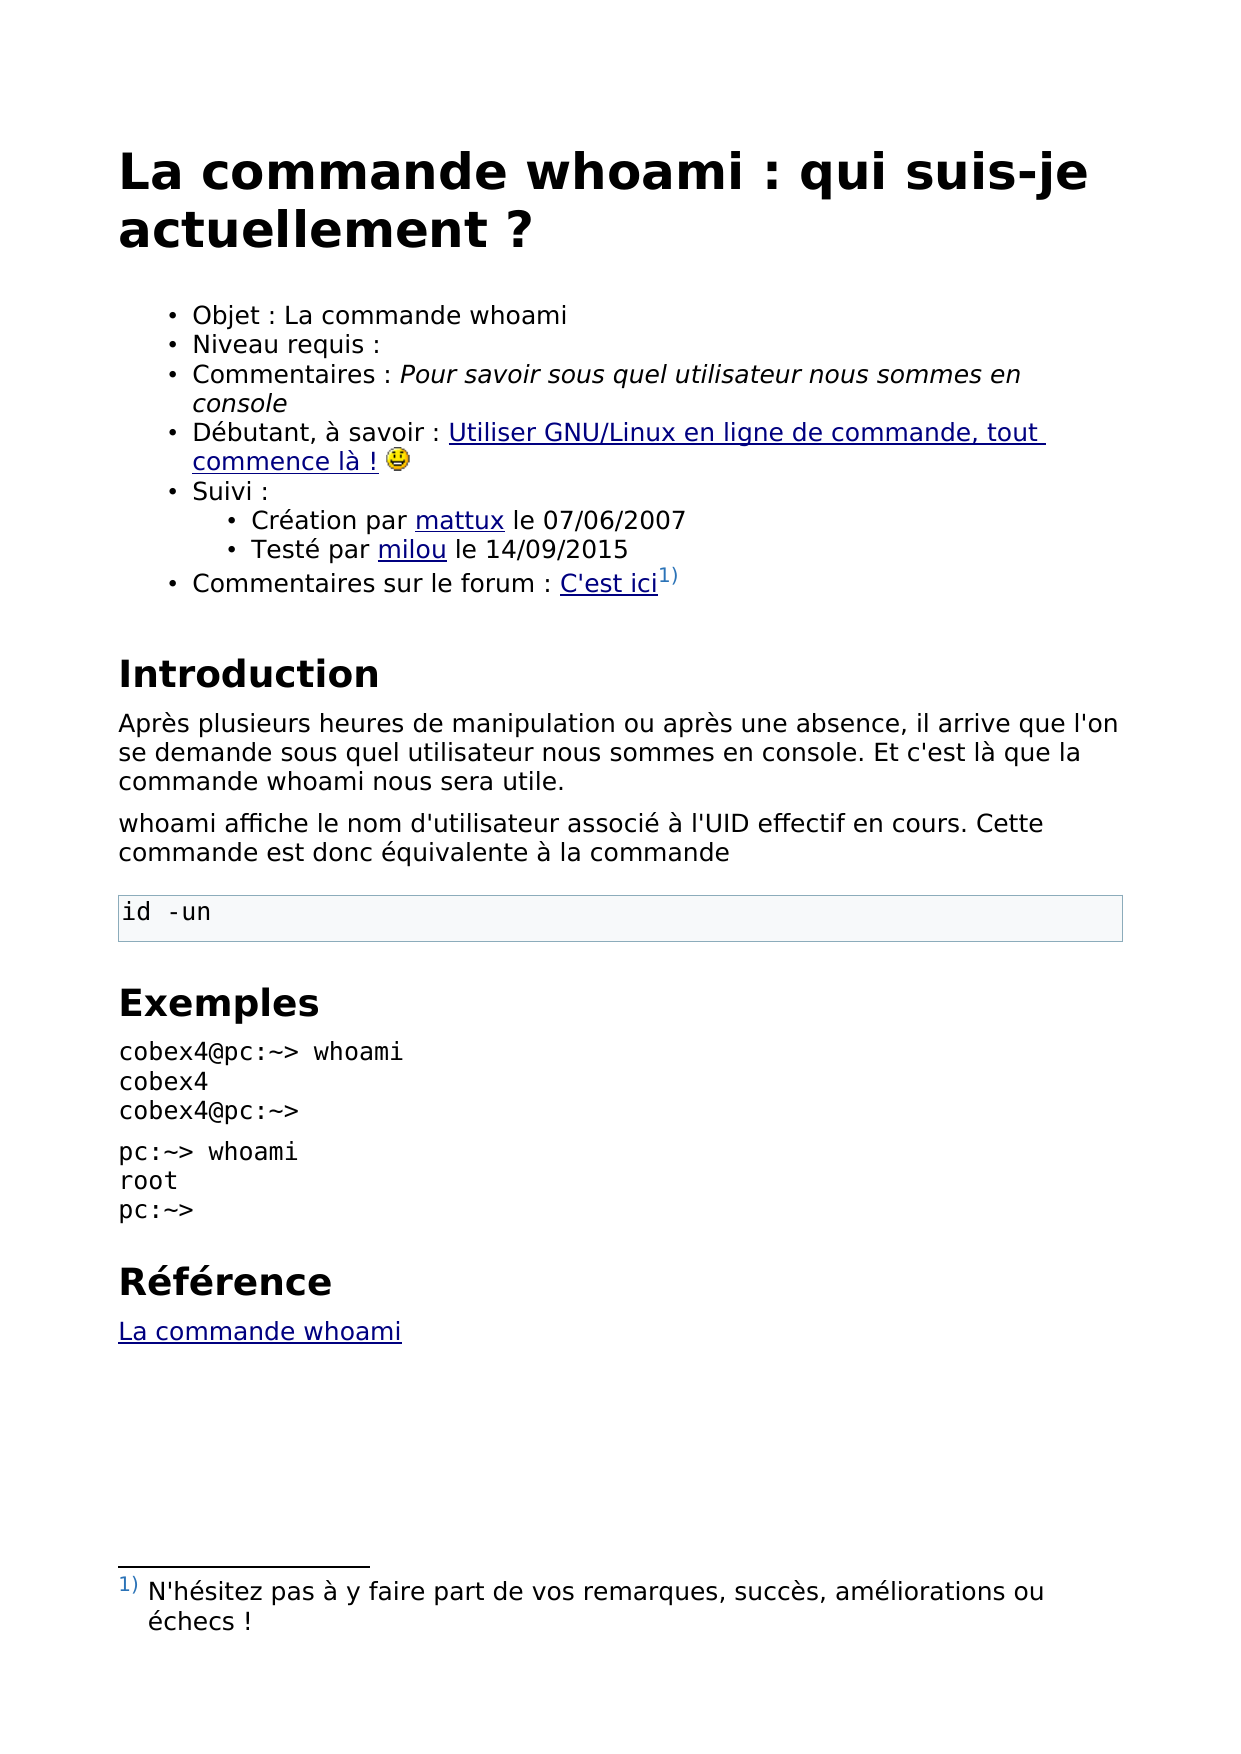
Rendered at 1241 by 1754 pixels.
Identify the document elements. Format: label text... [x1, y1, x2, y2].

list Testé par milou le 14/09/2015 [236, 535, 1122, 564]
list Commentaires : Pour savoir sous quel utilisateur nous sommes en console [177, 360, 1122, 418]
list Niveau requis : [177, 331, 1122, 360]
text whoami affiche le nom d'utilisateur associé à l'UID effectif en cours. Cette commande est donc équivalente à la commande [118, 809, 1122, 867]
text pc:~> whoami root pc:~> [118, 1137, 1122, 1224]
list Création par mattux le 07/06/2007 [236, 506, 1122, 535]
table_header id -un [119, 896, 1122, 941]
subtitle Exemples [118, 981, 1122, 1025]
list Commentaires sur le forum : C'est ici [177, 564, 1122, 598]
list Objet : La commande whoami [177, 302, 1122, 331]
list Suivi : [177, 477, 1122, 506]
picture [386, 447, 410, 471]
subtitle Introduction [118, 653, 1122, 696]
subtitle La commande whoami : qui suis-je actuellement ? [118, 143, 1122, 259]
text cobex4@pc:~> whoami cobex4 cobex4@pc:~> [118, 1037, 1122, 1125]
subtitle Référence [118, 1261, 1122, 1305]
list N'hésitez pas à y faire part de vos remarques, succès, améliorations ou échecs ! [118, 1573, 1122, 1636]
text La commande whoami [118, 1317, 1122, 1346]
list Débutant, à savoir : Utiliser GNU/Linux en ligne de commande, tout commence là ! [177, 418, 1122, 477]
text Après plusieurs heures de manipulation ou après une absence, il arrive que l'on se demande sous quel utilisateur nous sommes en console. Et c'est là que la commande whoami nous sera utile. [118, 709, 1122, 796]
